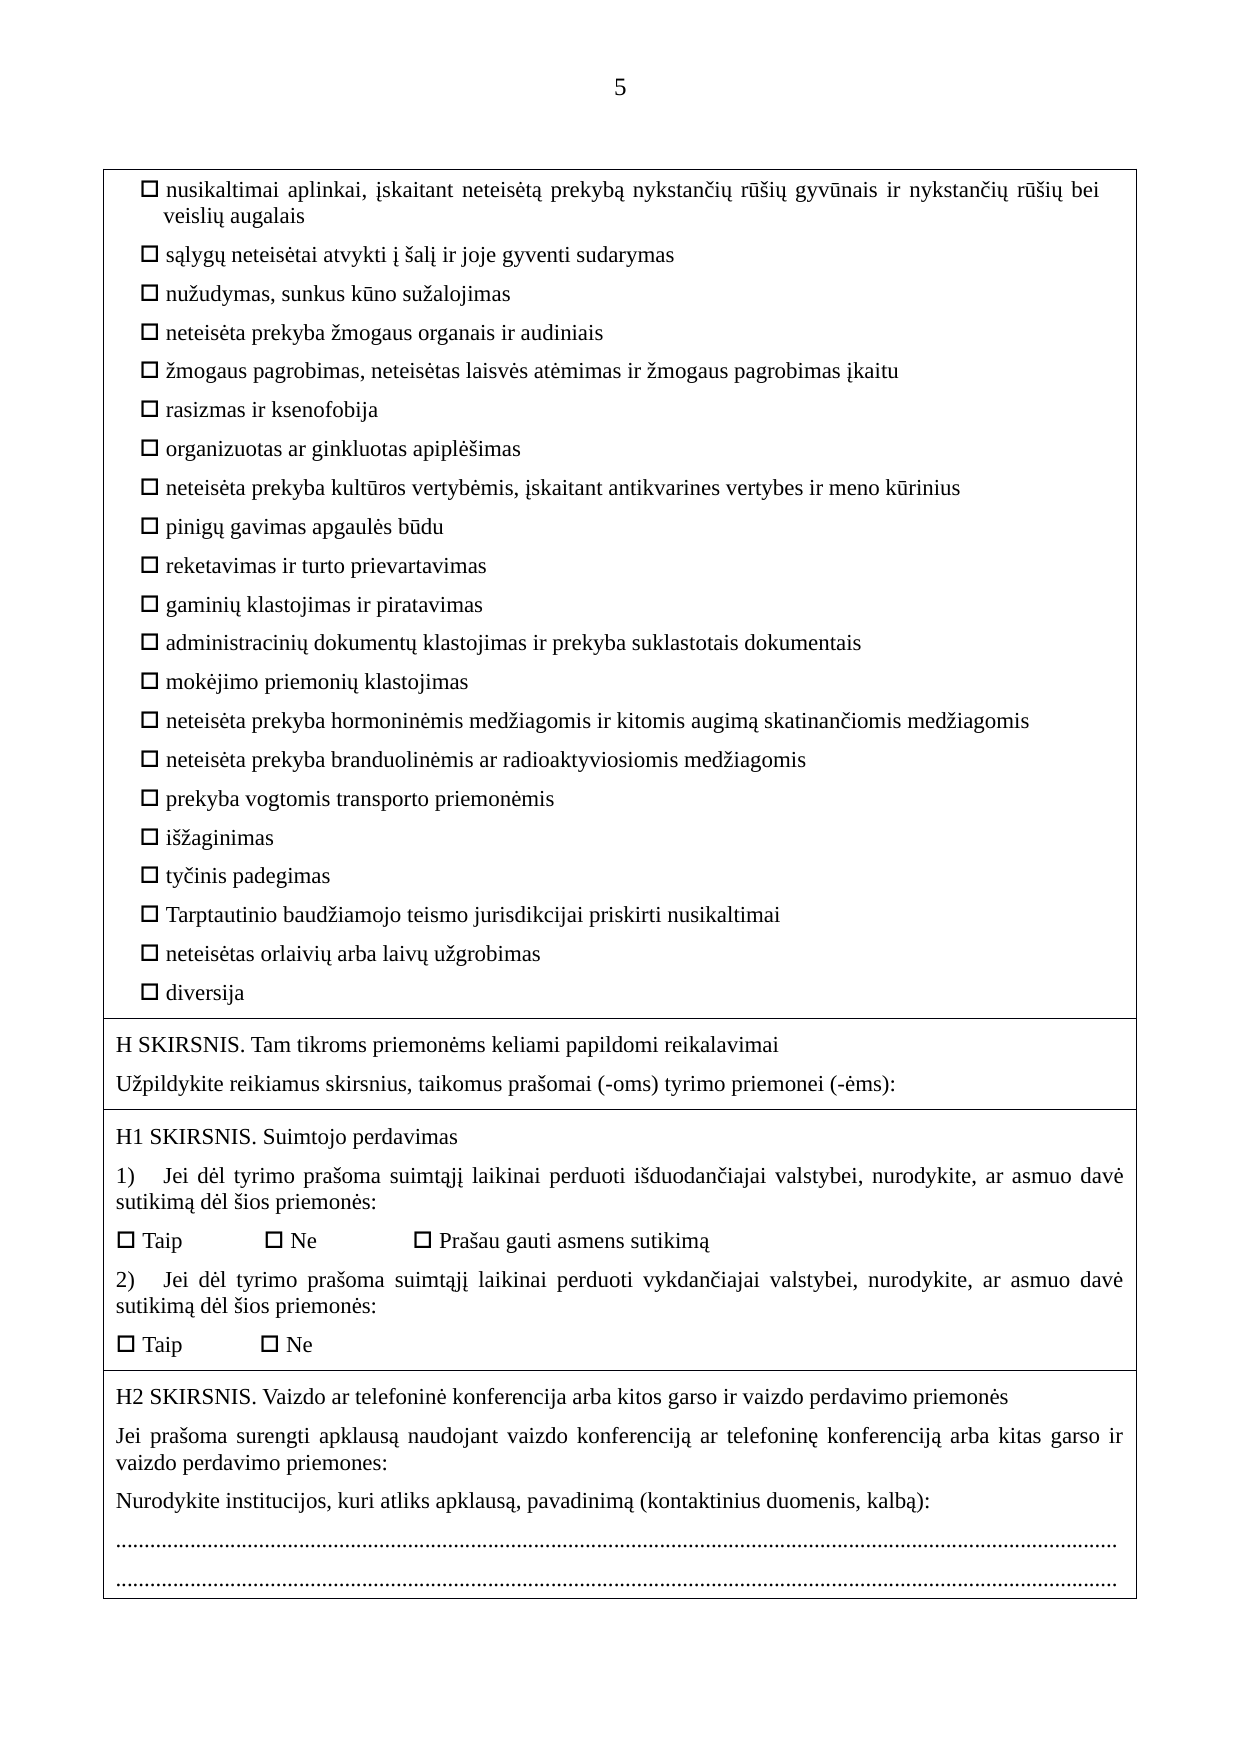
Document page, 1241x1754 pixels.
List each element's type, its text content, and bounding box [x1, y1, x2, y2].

table_cell H2 SKIRSNIS. Vaizdo ar telefoninė konferencija arba kitos garso ir vaizdo perdavimo priemonės Jei prašoma surengti apklausą naudojant vaizdo konferenciją ar telefoninę konferenciją arba kitas garso ir vaizdo perdavimo priemones: Nurodykite institucijos, kuri atliks apklausą, pavadinimą (kontaktinius duomenis, kalbą): Nurodykite priežastis, dėl kurių prašoma įvykdyti šią priemonę:  a) Apklausa naudojant vaizdo konferenciją ar kitas garso ir vaizdo perdavimo priemones:  įtariamasis ar kaltinamasis davė savo sutikimą  b) Apklausa naudojant telefoninę konferenciją [104, 1371, 1136, 1598]
table_cell G SKIRSNIS. ETO išdavimo pagrindai 1. Faktų santrauka Nurodykite priežastis, kodėl buvo išduotas ETO, be kita ko, pateikite svarbiausių faktų santrauką, aprašykite nusikalstamas veikas, kuriomis asmuo kaltinamas arba kurios tiriamos, esamą tyrimo stadiją, kokių nors rizikos veiksnių atsiradimo priežastis ir bet kurią kitą svarbią informaciją. 2. Nusikalstamos (-ų) veikos (-ų), dėl kurios (-ių) išduodamas ETO, pobūdis ir teisinis kvalifikavimas bei taikytina įstatymo / kodekso nuostata: 3. Ar už nusikalstamą veiką, dėl kurios išduotas ETO, baudžiama išduodančiojoje valstybėje laisvės atėmimo bausme arba įkalinimu, kurio ilgiausias terminas – ne mažiau kaip 3 metai, kaip nustatyta išduodančiosios valstybės įstatymuose, ir ar ji įtraukta į toliau pateiktą sąrašą? (Pažymėkite reikiamą langelį)  dalyvavimas nusikalstamoje organizacijoje  terorizmas  prekyba žmonėmis  seksualinis vaikų išnaudojimas ir vaikų pornografija  neteisėta prekyba narkotinėmis ir psichotropinėmis medžiagomis  neteisėta prekyba ginklais, šaudmenimis ir sprogmenimis  korupcija  sukčiavimas, įskaitant sukčiavimą, kuriuo daromas poveikis Europos Sąjungos finansiniams interesams, kaip apibrėžta 1995 m. liepos 26 d. Konvencijoje dėl Europos Bendrijų finansinių interesų apsaugos  nusikalstamu būdu įgytų pajamų legalizavimas  valiutos, įskaitant eurą, padirbinėjimas  elektroniniai nusikaltimai  nusikaltimai aplinkai, įskaitant neteisėtą prekybą nykstančių rūšių gyvūnais ir nykstančių rūšių bei veislių augalais  sąlygų neteisėtai atvykti į šalį ir joje gyventi sudarymas  nužudymas, sunkus kūno sužalojimas  neteisėta prekyba žmogaus organais ir audiniais  žmogaus pagrobimas, neteisėtas laisvės atėmimas ir žmogaus pagrobimas įkaitu  rasizmas ir ksenofobija  organizuotas ar ginkluotas apiplėšimas  neteisėta prekyba kultūros vertybėmis, įskaitant antikvarines vertybes ir meno kūrinius  pinigų gavimas apgaulės būdu  reketavimas ir turto prievartavimas  gaminių klastojimas ir piratavimas  administracinių dokumentų klastojimas ir prekyba suklastotais dokumentais  mokėjimo priemonių klastojimas  neteisėta prekyba hormoninėmis medžiagomis ir kitomis augimą skatinančiomis medžiagomis  neteisėta prekyba branduolinėmis ar radioaktyviosiomis medžiagomis  prekyba vogtomis transporto priemonėmis  išžaginimas  tyčinis padegimas  Tarptautinio baudžiamojo teismo jurisdikcijai priskirti nusikaltimai  neteisėtas orlaivių arba laivų užgrobimas  diversija [104, 170, 1136, 1018]
table_cell H1 SKIRSNIS. Suimtojo perdavimas 1) Jei dėl tyrimo prašoma suimtąjį laikinai perduoti išduodančiajai valstybei, nurodykite, ar asmuo davė sutikimą dėl šios priemonės:  Taip  Ne  Prašau gauti asmens sutikimą 2) Jei dėl tyrimo prašoma suimtąjį laikinai perduoti vykdančiajai valstybei, nurodykite, ar asmuo davė sutikimą dėl šios priemonės:  Taip  Ne [104, 1110, 1136, 1370]
table_cell H SKIRSNIS. Tam tikroms priemonėms keliami papildomi reikalavimai Užpildykite reikiamus skirsnius, taikomus prašomai (-oms) tyrimo priemonei (-ėms): [104, 1019, 1136, 1109]
